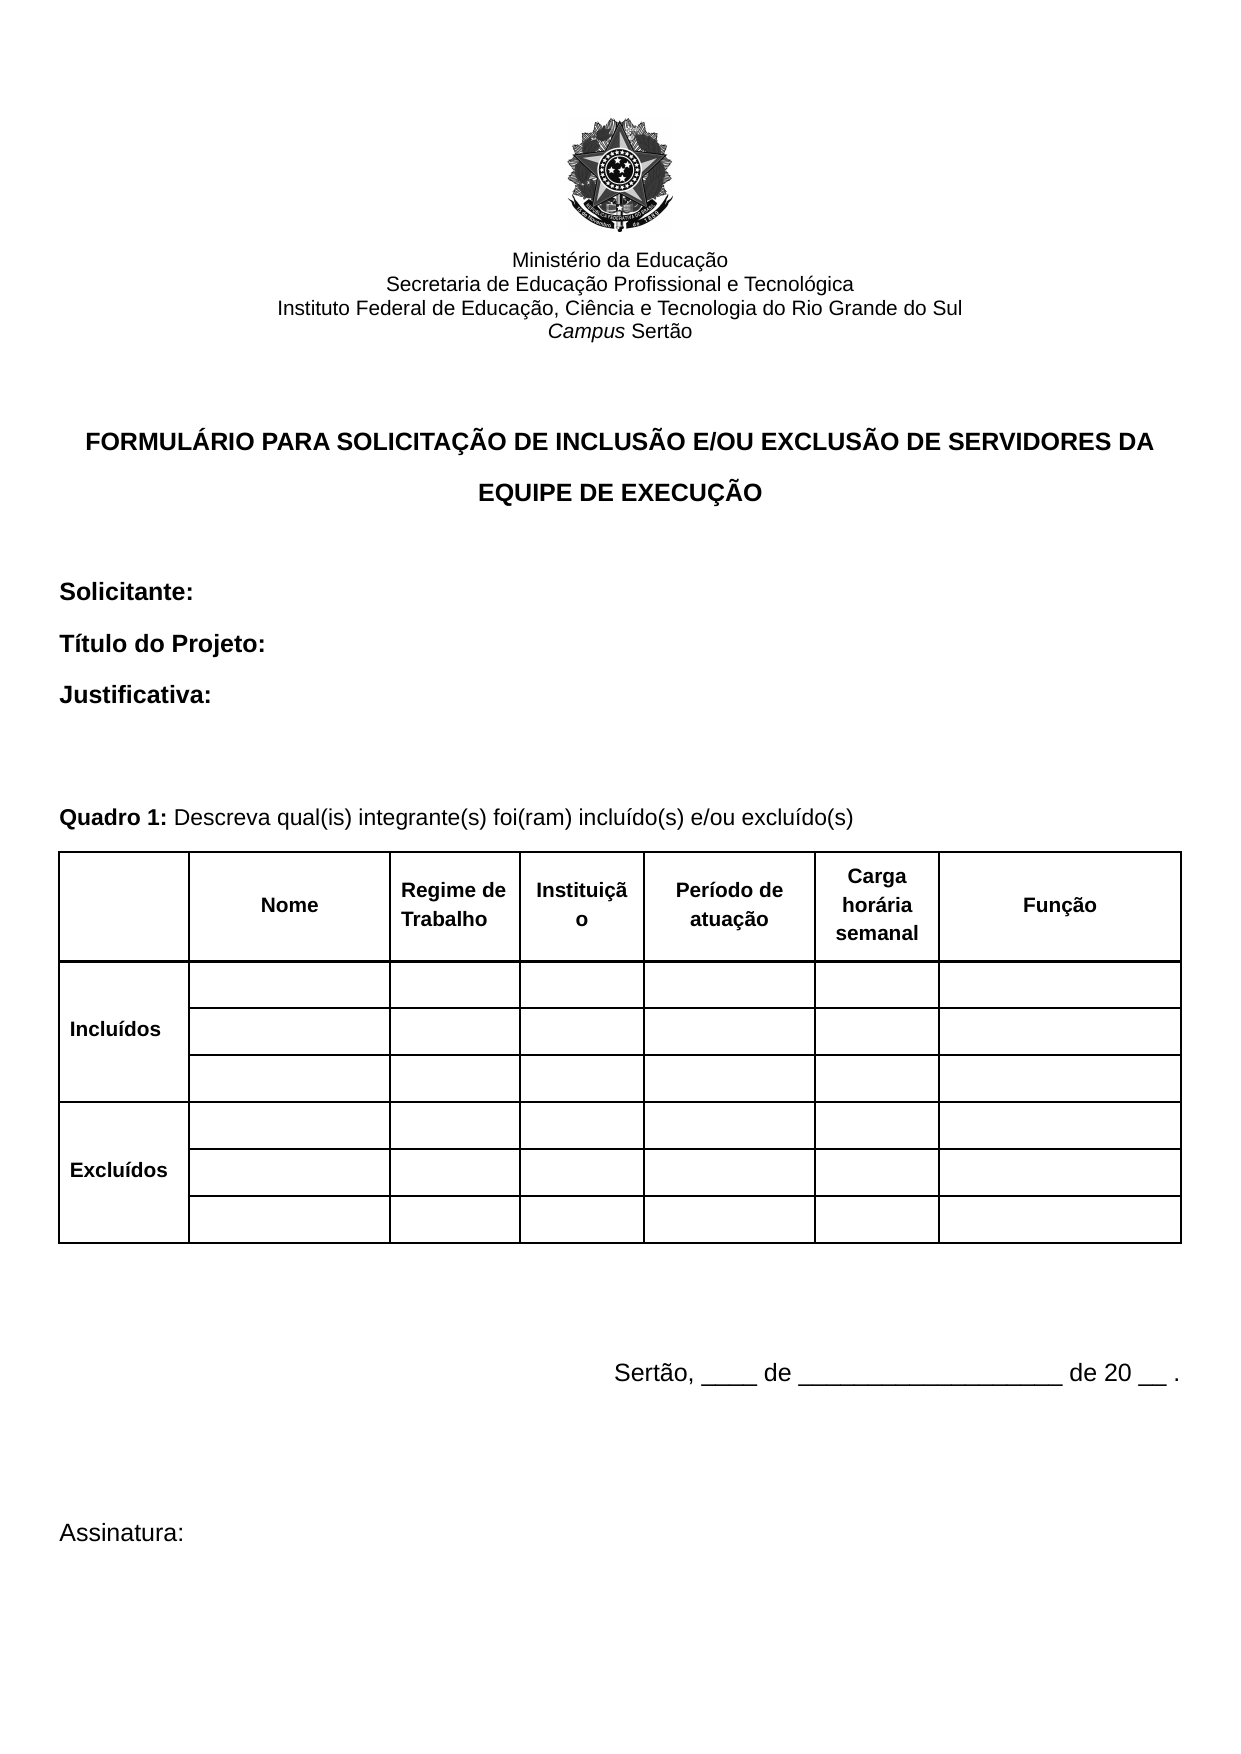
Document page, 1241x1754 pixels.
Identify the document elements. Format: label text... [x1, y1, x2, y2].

table_header Função [940, 853, 1180, 960]
text Justificativa: [59, 680, 1181, 709]
table_cell [521, 1103, 643, 1148]
table_cell [940, 1150, 1180, 1195]
table_cell [645, 1103, 814, 1148]
table_cell [940, 1103, 1180, 1148]
table_header Regime de Trabalho [391, 853, 519, 960]
table_cell [940, 1056, 1180, 1101]
text FORMULÁRIO PARA SOLICITAÇÃO DE INCLUSÃO E/OU EXCLUSÃO DE SERVIDORES DA EQUIPE DE EXECUÇÃO [59, 427, 1181, 507]
table_header Nome [190, 853, 389, 960]
table_cell [816, 1197, 938, 1242]
table_cell [190, 1150, 389, 1195]
table_cell [521, 1197, 643, 1242]
table_cell [190, 1197, 389, 1242]
text Solicitante: [59, 577, 1181, 606]
table_cell [391, 963, 519, 1007]
table_cell [645, 1150, 814, 1195]
table_cell [940, 963, 1180, 1007]
table_cell [521, 1056, 643, 1101]
table_cell [521, 963, 643, 1007]
table_cell [190, 1056, 389, 1101]
table_cell [391, 1009, 519, 1054]
text Quadro 1: Descreva qual(is) integrante(s) foi(ram) incluído(s) e/ou excluído(s) [59, 804, 1181, 830]
table_cell [190, 1103, 389, 1148]
table_cell Incluídos [60, 963, 188, 1101]
text Assinatura: [59, 1518, 1181, 1547]
table_cell [190, 1009, 389, 1054]
table_cell [521, 1150, 643, 1195]
table_cell [940, 1009, 1180, 1054]
table_cell [645, 1009, 814, 1054]
table_cell [645, 1056, 814, 1101]
picture [567, 118, 673, 232]
table_cell [816, 1009, 938, 1054]
table_cell [521, 1009, 643, 1054]
text Sertão, ____ de ___________________ de 20 __ . [59, 1358, 1181, 1387]
table_cell Excluídos [60, 1103, 188, 1242]
table_cell [940, 1197, 1180, 1242]
table_cell [391, 1056, 519, 1101]
table_cell [645, 963, 814, 1007]
table_header Período de atuação [645, 853, 814, 960]
table_cell [391, 1150, 519, 1195]
table_cell [645, 1197, 814, 1242]
table_cell [190, 963, 389, 1007]
table_cell [816, 963, 938, 1007]
table_header Instituição [521, 853, 643, 960]
text Título do Projeto: [59, 628, 1181, 657]
table_cell [816, 1056, 938, 1101]
table_cell [816, 1103, 938, 1148]
table_header Carga horária semanal [816, 853, 938, 960]
table_header [60, 853, 188, 960]
table_cell [391, 1103, 519, 1148]
table_cell [816, 1150, 938, 1195]
table_cell [391, 1197, 519, 1242]
